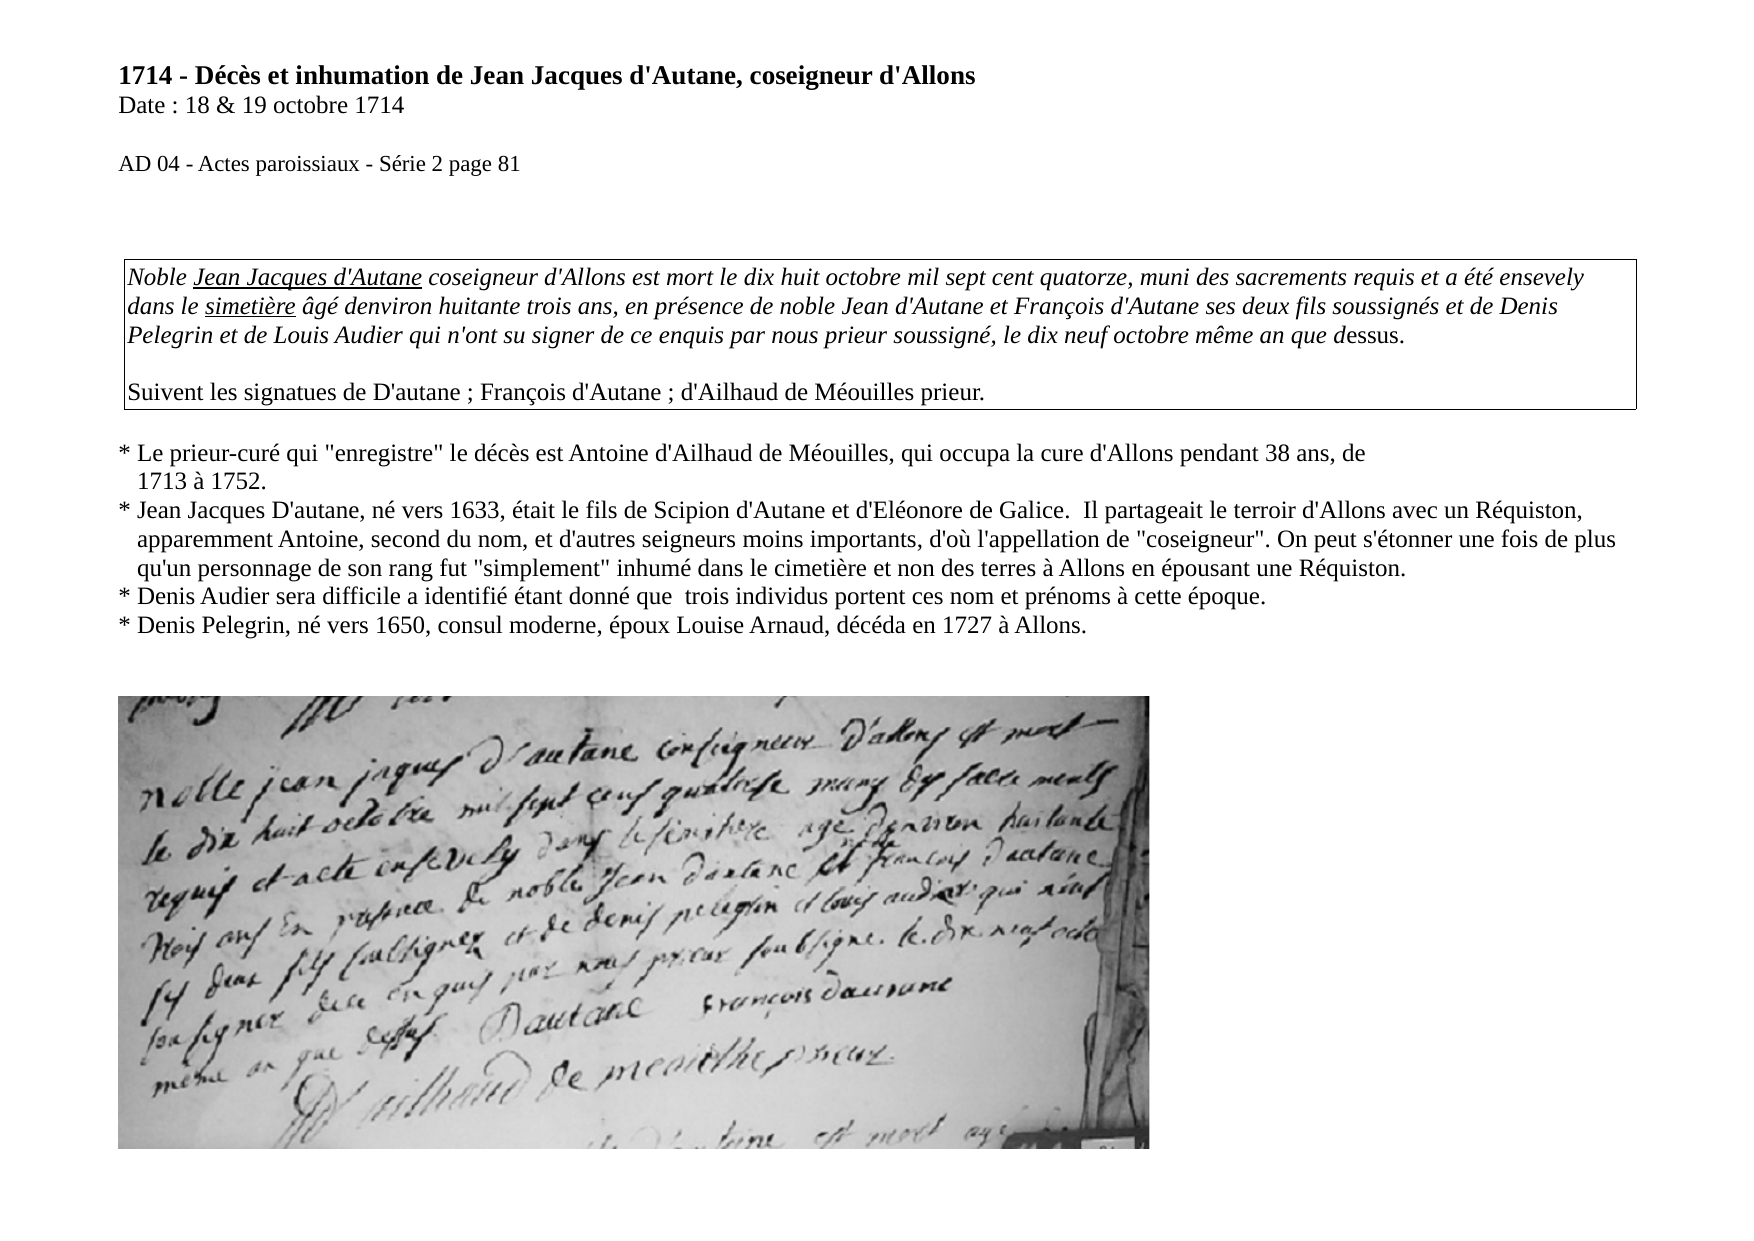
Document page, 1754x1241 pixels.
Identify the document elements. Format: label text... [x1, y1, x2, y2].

text Suivent les signatues de D'autane ; François d'Autane ; d'Ailhaud de Méouilles prieur. [125, 374, 1636, 409]
text 1714 - Décès et inhumation de Jean Jacques d'Autane, coseigneur d'Allons [118, 59, 1636, 90]
text AD 04 - Actes paroissiaux - Série 2 page 81 [118, 150, 1636, 176]
text qu'un personnage de son rang fut "simplement" inhumé dans le cimetière et non des terres à Allons en épousant une Réquiston. [118, 553, 1636, 581]
text * Denis Audier sera difficile a identifié étant donné que trois individus portent ces nom et prénoms à cette époque. [118, 581, 1636, 610]
text * Jean Jacques D'autane, né vers 1633, était le fils de Scipion d'Autane et d'Eléonore de Galice. Il partageait le terroir d'Allons avec un Réquiston, [118, 495, 1636, 524]
text * Le prieur-curé qui "enregistre" le décès est Antoine d'Ailhaud de Méouilles, qui occupa la cure d'Allons pendant 38 ans, de [118, 438, 1636, 466]
text * Denis Pelegrin, né vers 1650, consul moderne, époux Louise Arnaud, décéda en 1727 à Allons. [118, 610, 1636, 639]
picture [118, 696, 1150, 1149]
text Date : 18 & 19 octobre 1714 [118, 90, 1636, 119]
text Noble Jean Jacques d'Autane coseigneur d'Allons est mort le dix huit octobre mil sept cent quatorze, muni des sacrements requis et a été ensevely dans le simetière âgé denviron huitante trois ans, en présence de noble Jean d'Autane et François d'Autane ses deux fils soussignés et de Denis Pelegrin et de Louis Audier qui n'ont su signer de ce enquis par nous prieur soussigné, le dix neuf octobre même an que dessus. [125, 260, 1636, 348]
text apparemment Antoine, second du nom, et d'autres seigneurs moins importants, d'où l'appellation de "coseigneur". On peut s'étonner une fois de plus [118, 524, 1636, 553]
text 1713 à 1752. [118, 466, 1636, 495]
